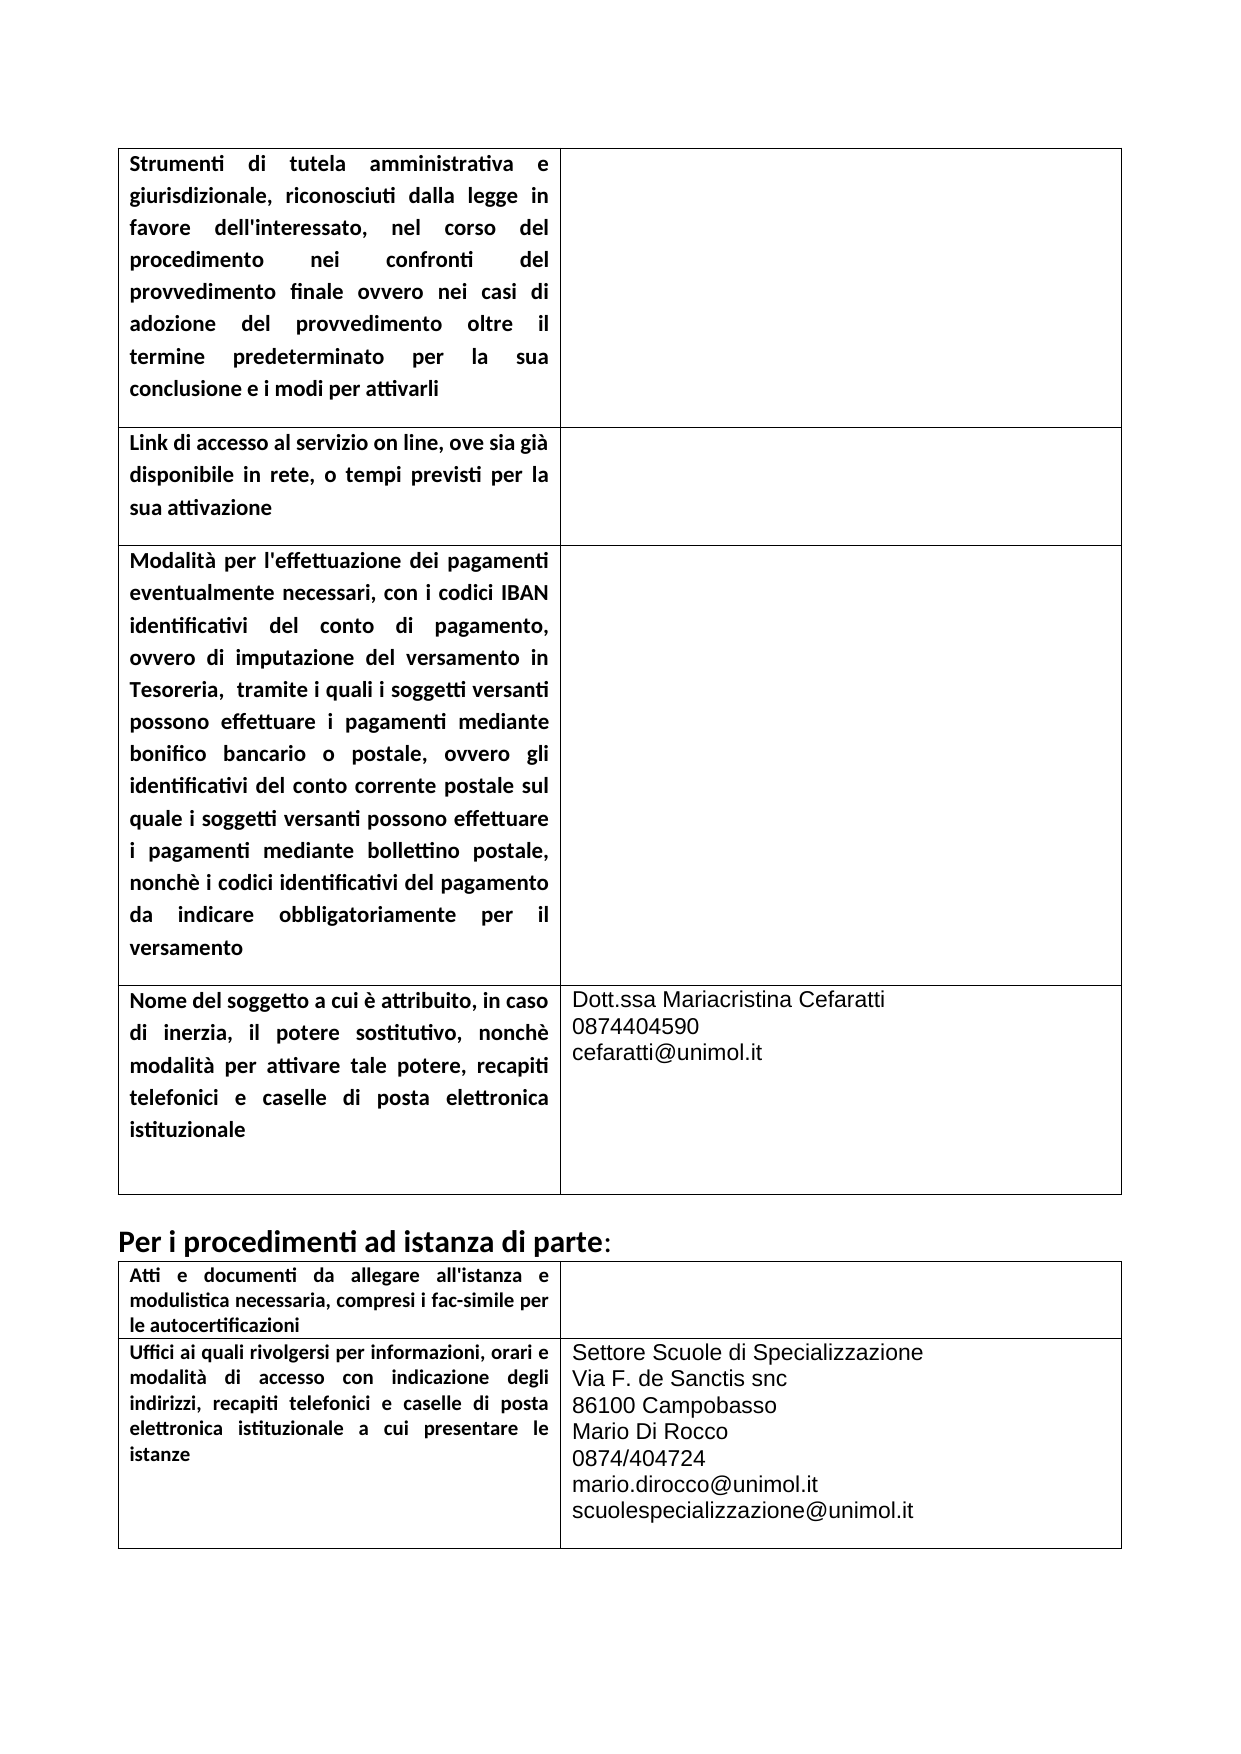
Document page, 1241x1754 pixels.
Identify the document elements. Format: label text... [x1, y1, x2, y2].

table_cell Modalità per l'effettuazione dei pagamenti eventualmente necessari, con i codici IBAN identificativi del conto di pagamento, ovvero di imputazione del versamento in Tesoreria, tramite i quali i soggetti versanti possono effettuare i pagamenti mediante bonifico bancario o postale, ovvero gli identificativi del conto corrente postale sul quale i soggetti versanti possono effettuare i pagamenti mediante bollettino postale, nonchè i codici identificativi del pagamento da indicare obbligatoriamente per il versamento [119, 546, 560, 985]
table_cell Link di accesso al servizio on line, ove sia già disponibile in rete, o tempi previsti per la sua attivazione [119, 428, 560, 545]
table_cell Uffici ai quali rivolgersi per informazioni, orari e modalità di accesso con indicazione degli indirizzi, recapiti telefonici e caselle di posta elettronica istituzionale a cui presentare le istanze [119, 1339, 560, 1548]
table_header Atti e documenti da allegare all'istanza e modulistica necessaria, compresi i fac-simile per le autocertificazioni [119, 1262, 560, 1338]
table_cell Dott.ssa Mariacristina Cefaratti 0874404590 cefaratti@unimol.it [561, 986, 1121, 1193]
table_cell Nome del soggetto a cui è attribuito, in caso di inerzia, il potere sostitutivo, nonchè modalità per attivare tale potere, recapiti telefonici e caselle di posta elettronica istituzionale [119, 986, 560, 1193]
table_cell [561, 546, 1121, 985]
table_cell [561, 428, 1121, 545]
table_cell Settore Scuole di Specializzazione Via F. de Sanctis snc 86100 Campobasso Mario Di Rocco 0874/404724 mario.dirocco@unimol.it scuolespecializzazione@unimol.it [561, 1339, 1121, 1548]
table_cell Strumenti di tutela amministrativa e giurisdizionale, riconosciuti dalla legge in favore dell'interessato, nel corso del procedimento nei confronti del provvedimento finale ovvero nei casi di adozione del provvedimento oltre il termine predeterminato per la sua conclusione e i modi per attivarli [119, 149, 560, 427]
text Per i procedimenti ad istanza di parte: [118, 1223, 1122, 1261]
table_header [561, 1262, 1121, 1338]
table_cell [561, 149, 1121, 427]
